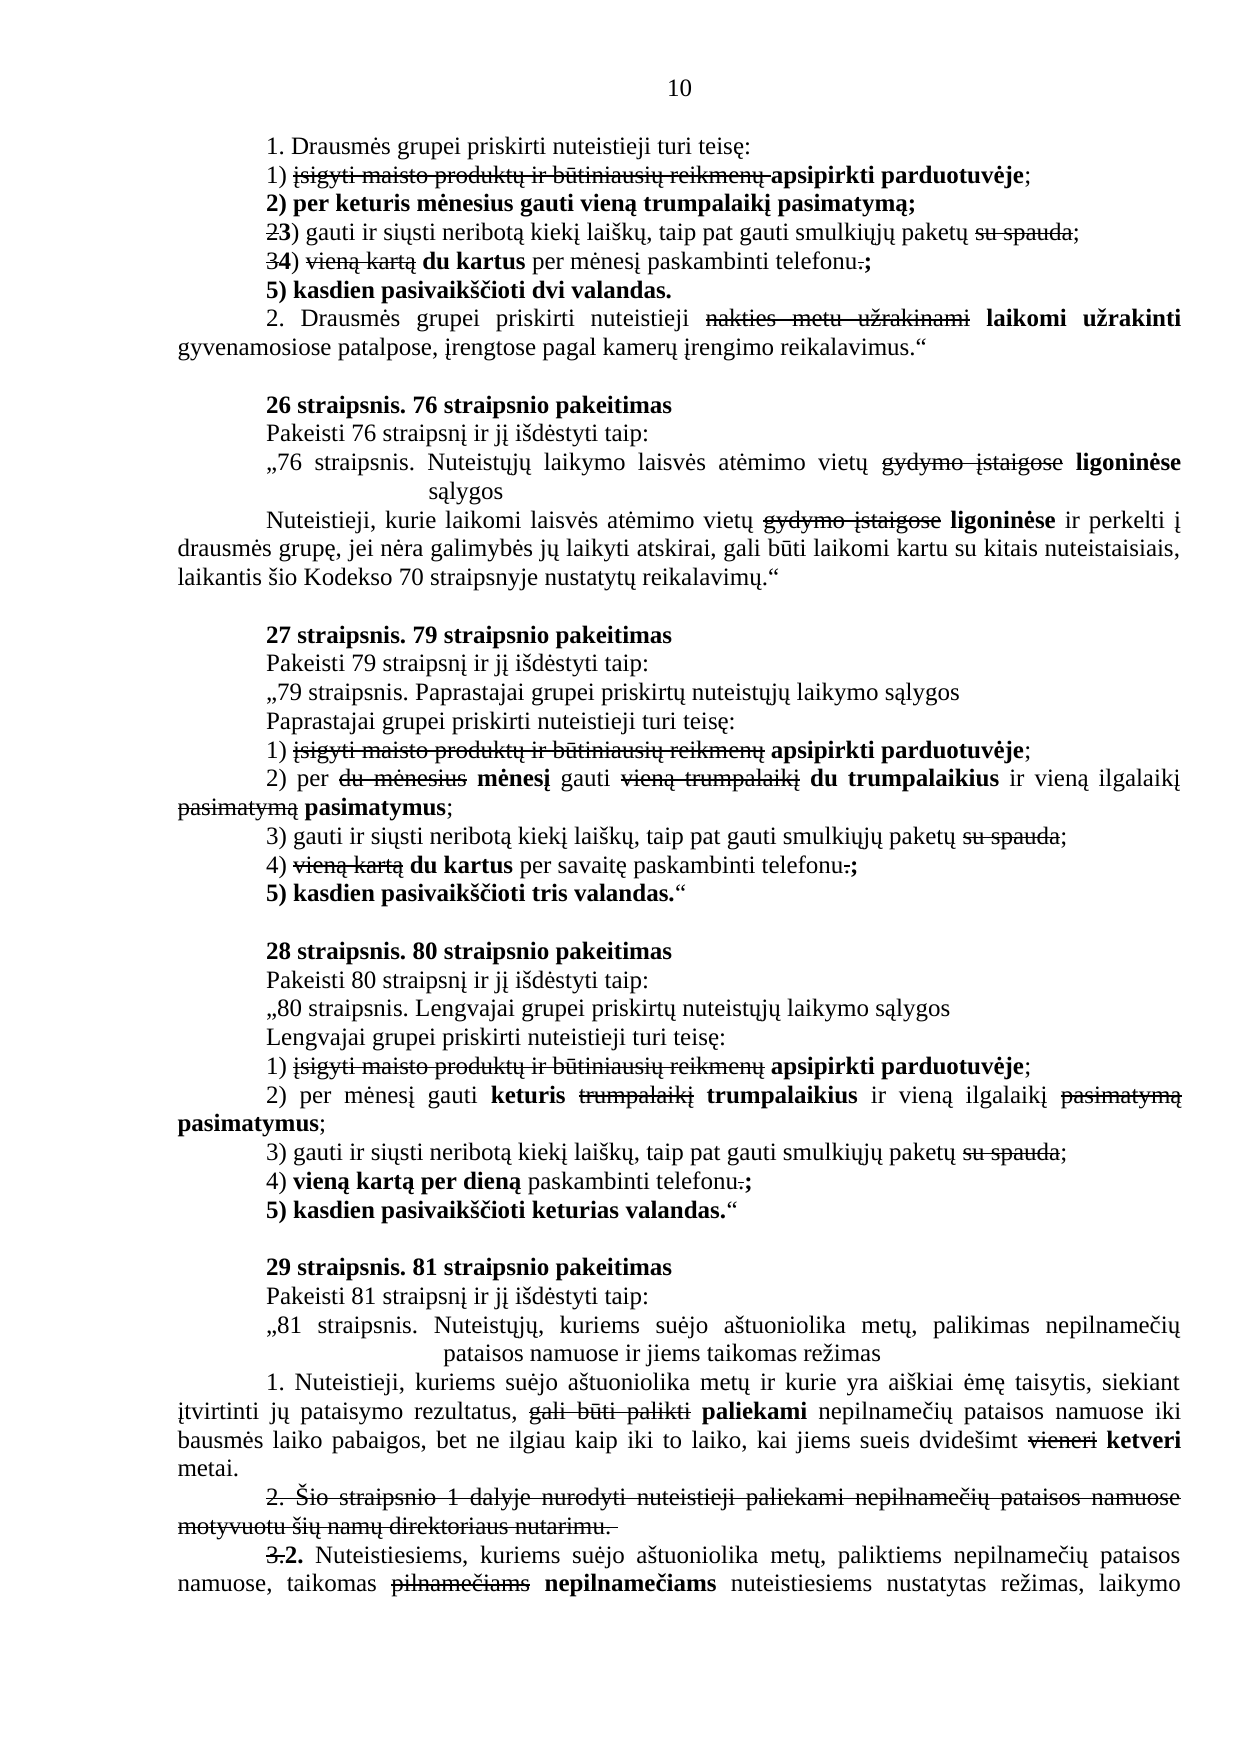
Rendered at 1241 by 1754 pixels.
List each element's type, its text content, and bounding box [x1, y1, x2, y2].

text 5) kasdien pasivaikščioti dvi valandas. [177, 275, 1181, 303]
text „79 straipsnis. Paprastajai grupei priskirtų nuteistųjų laikymo sąlygos [177, 677, 1181, 706]
text Lengvajai grupei priskirti nuteistieji turi teisę: [177, 1022, 1181, 1051]
text Paprastajai grupei priskirti nuteistieji turi teisę: [177, 706, 1181, 735]
text 1) įsigyti maisto produktų ir būtiniausių reikmenų apsipirkti parduotuvėje; [177, 160, 1181, 188]
text 1. Nuteistieji, kuriems suėjo aštuoniolika metų ir kurie yra aiškiai ėmę taisytis, siekiant įtvirtinti jų pataisymo rezultatus, gali būti palikti paliekami nepilnamečių pataisos namuose iki bausmės laiko pabaigos, bet ne ilgiau kaip iki to laiko, kai jiems sueis dvidešimt vieneri ketveri metai. [177, 1367, 1181, 1482]
text 34) vieną kartą du kartus per mėnesį paskambinti telefonu.; [177, 246, 1181, 275]
text 3.2. Nuteistiesiems, kuriems suėjo aštuoniolika metų, paliktiems nepilnamečių pataisos namuose, taikomas pilnamečiams nepilnamečiams nuteistiesiems nustatytas režimas, laikymo [177, 1540, 1181, 1597]
text 26 straipsnis. 76 straipsnio pakeitimas [177, 390, 1181, 418]
text 1) įsigyti maisto produktų ir būtiniausių reikmenų apsipirkti parduotuvėje; [177, 1051, 1181, 1080]
text 5) kasdien pasivaikščioti tris valandas.“ [177, 878, 1181, 907]
text 1. Drausmės grupei priskirti nuteistieji turi teisę: [177, 131, 1181, 160]
text „76 straipsnis. Nuteistųjų laikymo laisvės atėmimo vietų gydymo įstaigose ligoninėse sąlygos [266, 447, 1181, 505]
text 2) per keturis mėnesius gauti vieną trumpalaikį pasimatymą; [177, 188, 1181, 217]
text 2. Drausmės grupei priskirti nuteistieji nakties metu užrakinami laikomi užrakinti gyvenamosiose patalpose, įrengtose pagal kamerų įrengimo reikalavimus.“ [177, 303, 1181, 361]
text 1) įsigyti maisto produktų ir būtiniausių reikmenų apsipirkti parduotuvėje; [177, 735, 1181, 763]
text 3) gauti ir siųsti neribotą kiekį laiškų, taip pat gauti smulkiųjų paketų su spauda; [177, 821, 1181, 850]
text 4) vieną kartą per dieną paskambinti telefonu.; [177, 1166, 1181, 1195]
text „81 straipsnis. Nuteistųjų, kuriems suėjo aštuoniolika metų, palikimas nepilnamečių pataisos namuose ir jiems taikomas režimas [266, 1310, 1181, 1367]
text 4) vieną kartą du kartus per savaitę paskambinti telefonu.; [177, 850, 1181, 878]
text 28 straipsnis. 80 straipsnio pakeitimas [177, 936, 1181, 965]
text 27 straipsnis. 79 straipsnio pakeitimas [177, 620, 1181, 648]
text Pakeisti 81 straipsnį ir jį išdėstyti taip: [177, 1281, 1181, 1310]
text 5) kasdien pasivaikščioti keturias valandas.“ [177, 1195, 1181, 1223]
text „80 straipsnis. Lengvajai grupei priskirtų nuteistųjų laikymo sąlygos [177, 993, 1181, 1022]
text 2. Šio straipsnio 1 dalyje nurodyti nuteistieji paliekami nepilnamečių pataisos namuose motyvuotu šių namų direktoriaus nutarimu. [177, 1482, 1181, 1540]
text 29 straipsnis. 81 straipsnio pakeitimas [177, 1252, 1181, 1281]
text Nuteistieji, kurie laikomi laisvės atėmimo vietų gydymo įstaigose ligoninėse ir perkelti į drausmės grupę, jei nėra galimybės jų laikyti atskirai, gali būti laikomi kartu su kitais nuteistaisiais, laikantis šio Kodekso 70 straipsnyje nustatytų reikalavimų.“ [177, 505, 1181, 591]
text 3) gauti ir siųsti neribotą kiekį laiškų, taip pat gauti smulkiųjų paketų su spauda; [177, 1137, 1181, 1166]
text Pakeisti 79 straipsnį ir jį išdėstyti taip: [177, 648, 1181, 677]
text Pakeisti 80 straipsnį ir jį išdėstyti taip: [177, 965, 1181, 993]
text Pakeisti 76 straipsnį ir jį išdėstyti taip: [177, 418, 1181, 447]
text 2) per mėnesį gauti keturis trumpalaikį trumpalaikius ir vieną ilgalaikį pasimatymą pasimatymus; [177, 1080, 1181, 1137]
text 23) gauti ir siųsti neribotą kiekį laiškų, taip pat gauti smulkiųjų paketų su spauda; [177, 217, 1181, 246]
text 2) per du mėnesius mėnesį gauti vieną trumpalaikį du trumpalaikius ir vieną ilgalaikį pasimatymą pasimatymus; [177, 763, 1181, 821]
